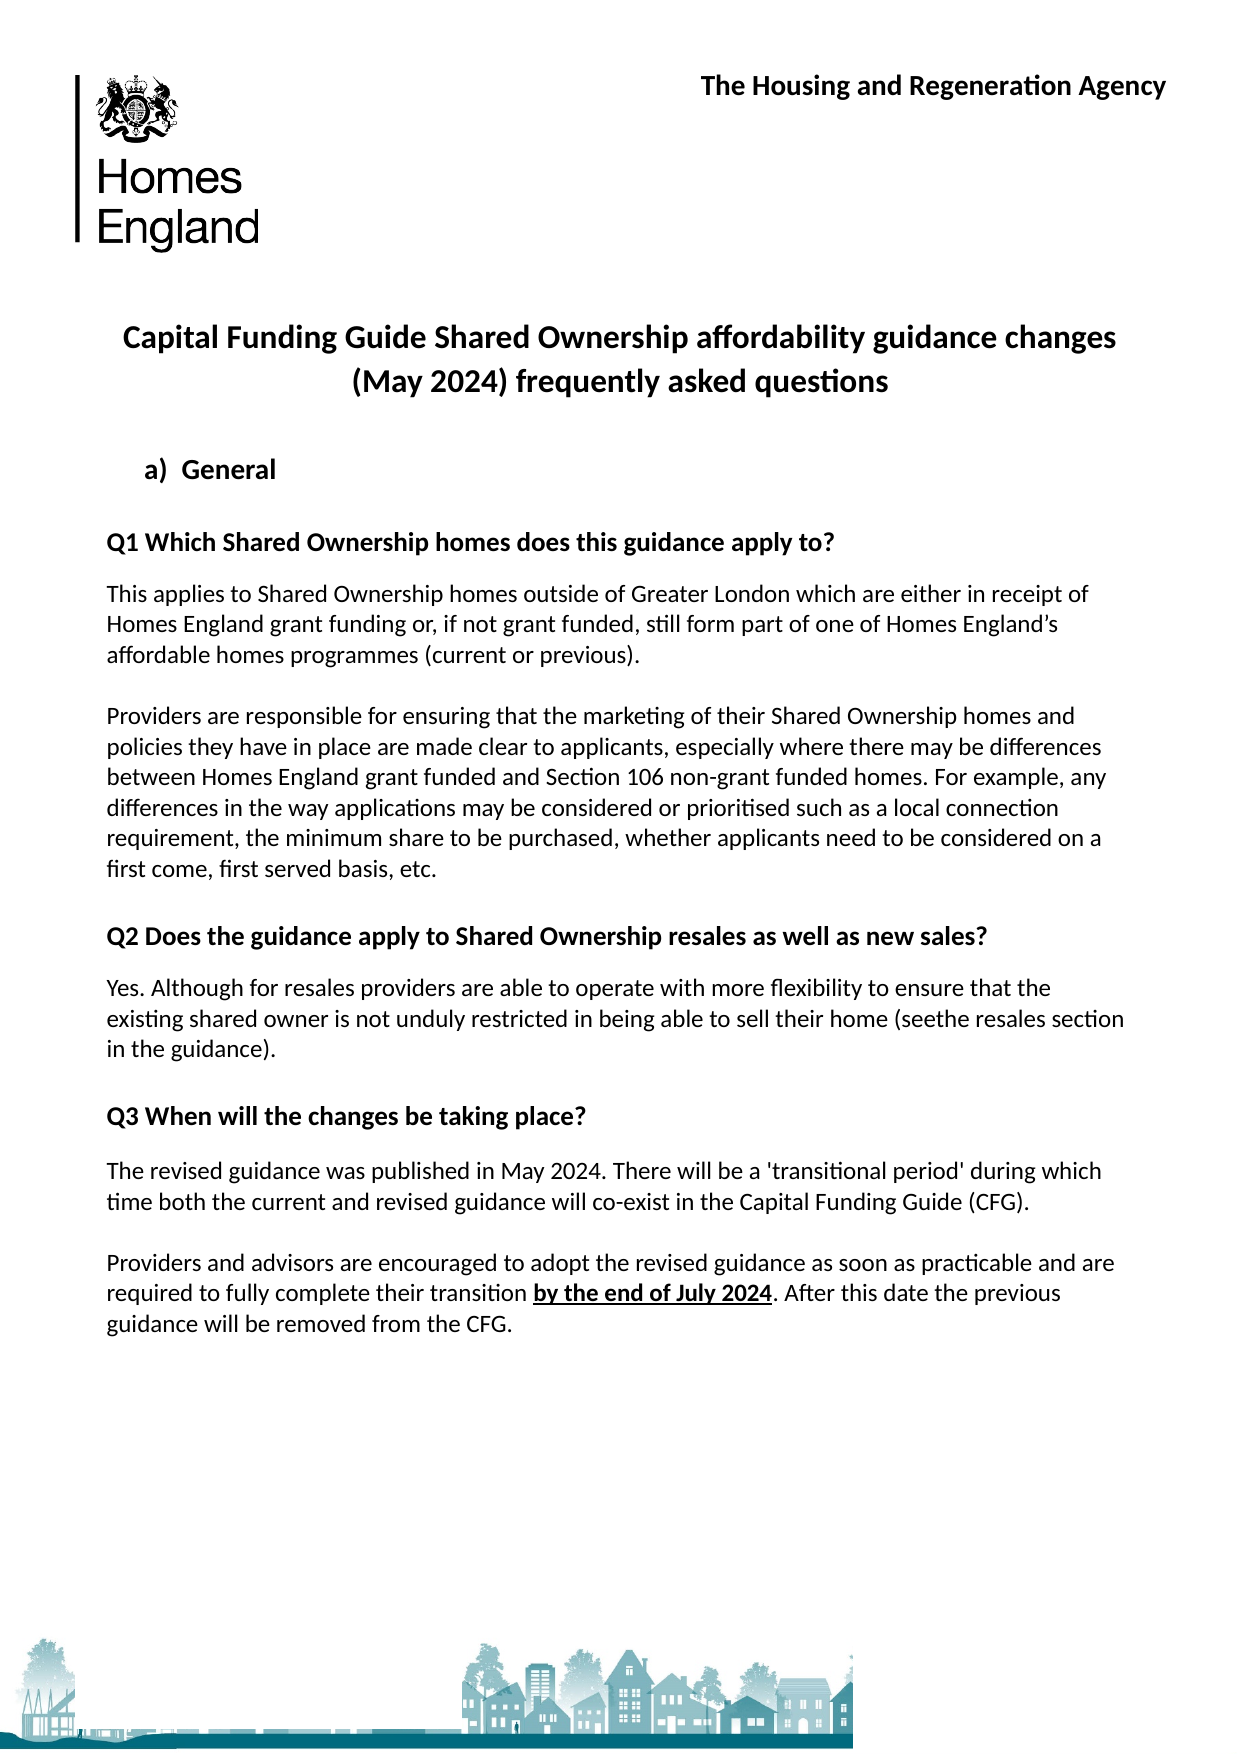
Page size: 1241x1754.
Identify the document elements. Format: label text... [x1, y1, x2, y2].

text The revised guidance was published in May 2024. There will be a 'transitional period' during which time both the current and revised guidance will co-exist in the Capital Funding Guide (CFG). [106, 1155, 1134, 1216]
text Yes. Although for resales providers are able to operate with more flexibility to ensure that the existing shared owner is not unduly restricted in being able to sell their home (seethe resales section in the guidance). [106, 972, 1134, 1064]
text Q2 Does the guidance apply to Shared Ownership resales as well as new sales? [106, 919, 1134, 952]
text Q1 Which Shared Ownership homes does this guidance apply to? [106, 525, 1134, 558]
text Capital Funding Guide Shared Ownership affordability guidance changes (May 2024) frequently asked questions [106, 317, 1134, 400]
text Q3 When will the changes be taking place? [106, 1099, 1134, 1132]
text This applies to Shared Ownership homes outside of Greater London which are either in receipt of Homes England grant funding or, if not grant funded, still form part of one of Homes England’s affordable homes programmes (current or previous). [106, 578, 1134, 669]
text Providers and advisors are encouraged to adopt the revised guidance as soon as practicable and are required to fully complete their transition by the end of July 2024. After this date the previous guidance will be removed from the CFG. [106, 1247, 1134, 1338]
list General [144, 451, 1134, 487]
text Providers are responsible for ensuring that the marketing of their Shared Ownership homes and policies they have in place are made clear to applicants, especially where there may be differences between Homes England grant funded and Section 106 non-grant funded homes. For example, any differences in the way applications may be considered or prioritised such as a local connection requirement, the minimum share to be purchased, whether applicants need to be considered on a first come, first served basis, etc. [106, 700, 1134, 883]
